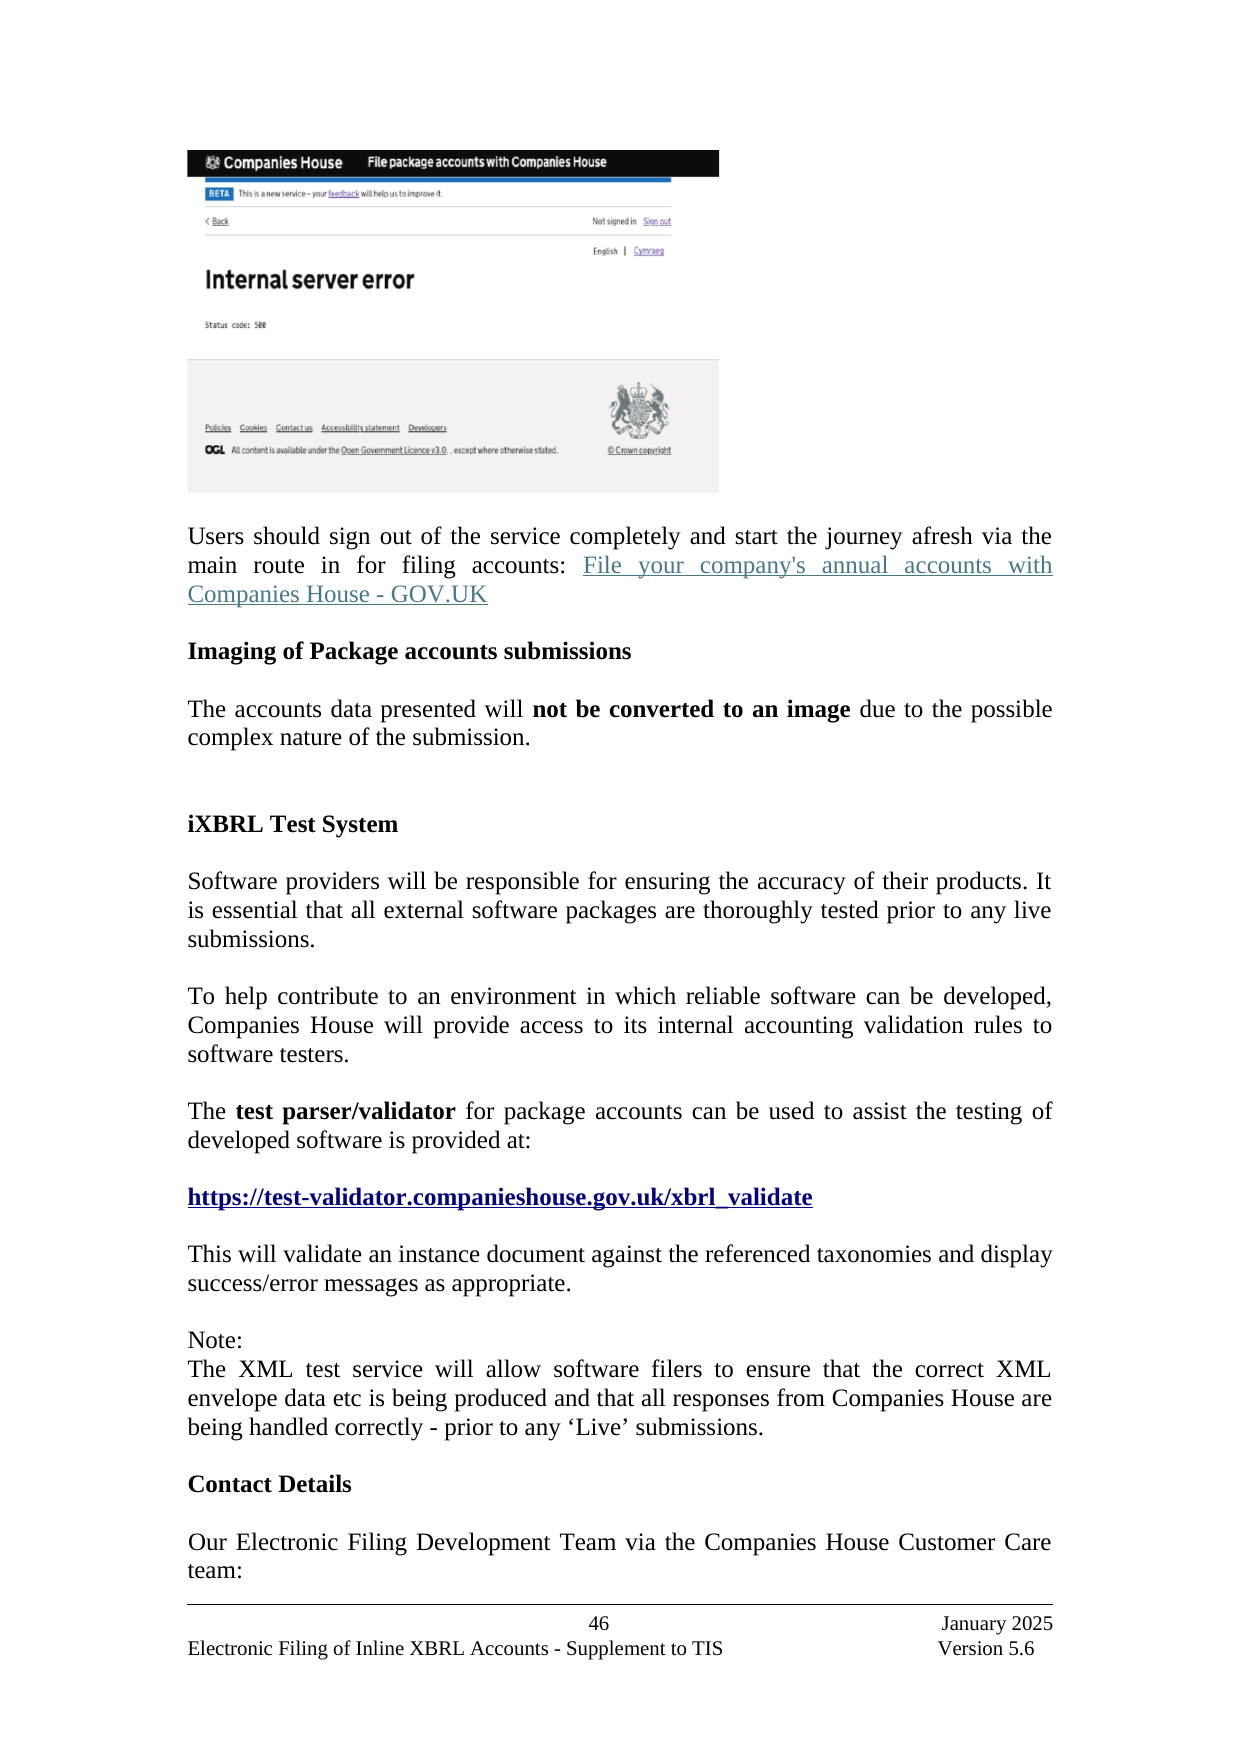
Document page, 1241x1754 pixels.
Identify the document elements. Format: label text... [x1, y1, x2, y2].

text iXBRL Test System [187, 809, 1053, 837]
text Imaging of Package accounts submissions [187, 636, 1053, 665]
text Contact Details [187, 1469, 1053, 1498]
text This will validate an instance document against the referenced taxonomies and display success/error messages as appropriate. [187, 1239, 1053, 1297]
text Software providers will be responsible for ensuring the accuracy of their products. It is essential that all external software packages are thoroughly tested prior to any live submissions. [187, 866, 1053, 952]
text The test parser/validator for package accounts can be used to assist the testing of developed software is provided at: [187, 1096, 1053, 1154]
text The XML test service will allow software filers to ensure that the correct XML envelope data etc is being produced and that all responses from Companies House are being handled correctly - prior to any ‘Live’ submissions. [187, 1354, 1053, 1441]
text Our Electronic Filing Development Team via the Companies House Customer Care team: [187, 1527, 1053, 1584]
text To help contribute to an environment in which reliable software can be developed, Companies House will provide access to its internal accounting validation rules to software testers. [187, 981, 1053, 1067]
text Note: [187, 1326, 1053, 1354]
text Users should sign out of the service completely and start the journey afresh via the main route in for filing accounts: File your company's annual accounts with Companies House - GOV.UK [187, 521, 1053, 607]
text https://test-validator.companieshouse.gov.uk/xbrl_validate [187, 1182, 1053, 1211]
text The accounts data presented will not be converted to an image due to the possible complex nature of the submission. [187, 694, 1053, 751]
